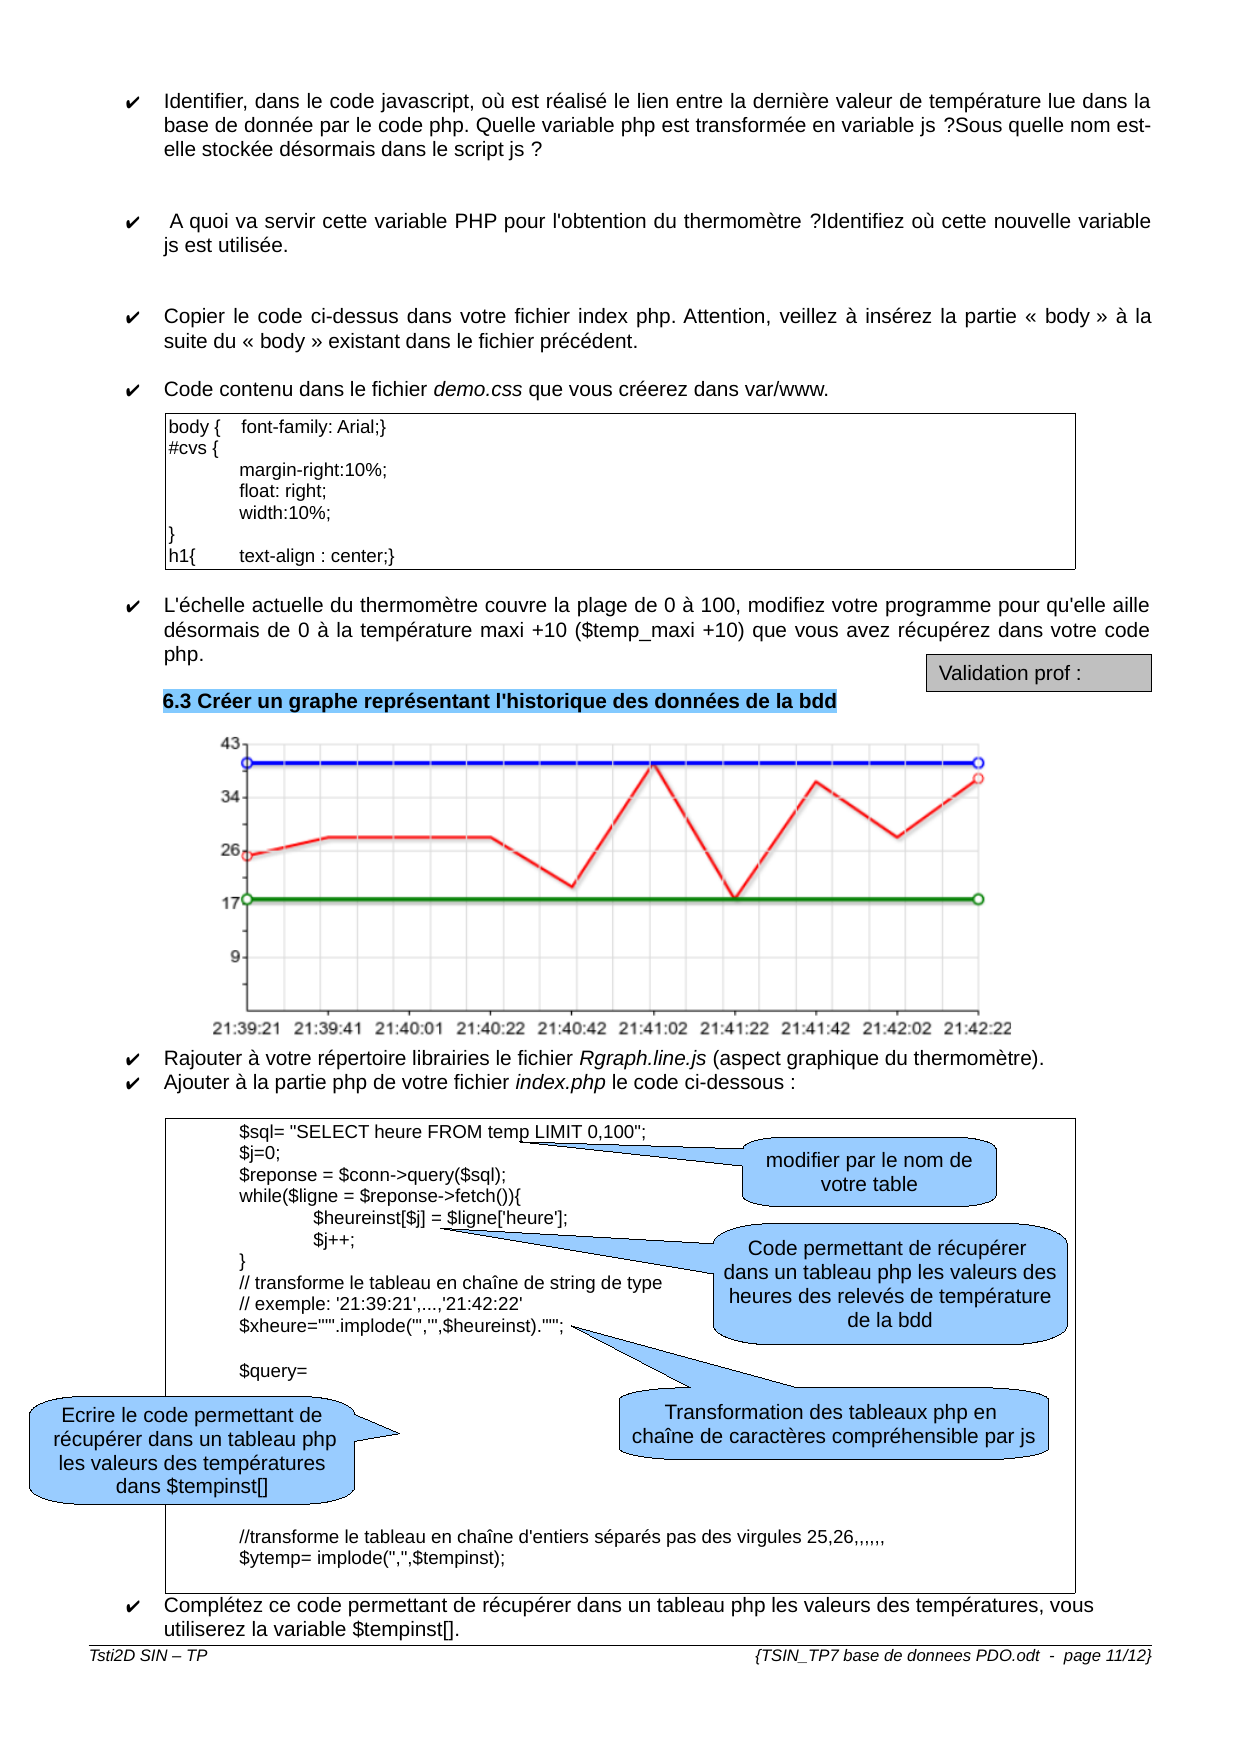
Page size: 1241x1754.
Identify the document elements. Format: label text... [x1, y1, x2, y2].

list Copier le code ci-dessus dans votre fichier index php. Attention, veillez à insérez la partie « body » à la suite du « body » existant dans le fichier précédent. [126, 304, 1152, 352]
text [981, 1139, 1075, 1161]
text $xheure="'".implode("','",$heureinst)."'"; [166, 1312, 721, 1336]
text while($ligne = $reponse->fetch()){ [166, 1182, 753, 1204]
text $sql= "SELECT heure FROM temp LIMIT 0,100"; [166, 1119, 1075, 1139]
text //transforme le tableau en chaîne d'entiers séparés pas des virgules 25,26,,,,,, [166, 1522, 1075, 1544]
text width:10%; [166, 499, 1075, 520]
text #cvs { [166, 434, 1075, 456]
text [522, 1139, 757, 1148]
text [985, 1182, 1075, 1204]
text $query= [166, 1357, 677, 1382]
list Code contenu dans le fichier demo.css que vous créerez dans var/www. [126, 376, 1152, 400]
list Rajouter à votre répertoire librairies le fichier Rgraph.line.js (aspect graphique du thermomètre). [126, 725, 1152, 1069]
text $j++; [166, 1225, 744, 1247]
text } [166, 1247, 672, 1268]
text [689, 1357, 1075, 1382]
text // transforme le tableau en chaîne de string de type [166, 1268, 713, 1290]
picture [206, 725, 1034, 1046]
text [997, 1161, 1075, 1182]
text h1{ text-align : center;} [166, 542, 1075, 569]
text $heureinst[$j] = $ligne['heure']; [166, 1204, 1075, 1225]
text // exemple: '21:39:21',...,'21:42:22' [166, 1290, 713, 1312]
subtitle 6.3 Créer un graphe représentant l'historique des données de la bdd [837, 689, 1152, 713]
text float: right; [166, 477, 1075, 499]
text $reponse = $conn->query($sql); [166, 1161, 742, 1182]
list Complétez ce code permettant de récupérer dans un tableau php les valeurs des températures, vous utiliserez la variable $tempinst[]. [126, 1593, 1152, 1641]
text [1068, 1247, 1075, 1268]
text body { font-family: Arial;} [166, 414, 1075, 434]
list A quoi va servir cette variable PHP pour l'obtention du thermomètre ?Identifiez où cette nouvelle variable js est utilisée. [126, 208, 1152, 256]
text } [166, 520, 1075, 542]
text $ytemp= implode(",",$tempinst); [166, 1544, 1075, 1568]
text margin-right:10%; [166, 456, 1075, 477]
list L'échelle actuelle du thermomètre couvre la plage de 0 à 100, modifiez votre programme pour qu'elle aille désormais de 0 à la température maxi +10 ($temp_maxi +10) que vous avez récupérez dans votre code php. [126, 593, 1152, 665]
list Ajouter à la partie php de votre fichier index.php le code ci-dessous : [126, 1069, 1152, 1093]
text [1036, 1225, 1075, 1247]
text $j=0; [166, 1139, 686, 1161]
list Identifier, dans le code javascript, où est réalisé le lien entre la dernière valeur de température lue dans la base de donnée par le code php. Quelle variable php est transformée en variable js ?Sous quelle nom est-elle stockée désormais dans le script js ? [126, 88, 1152, 161]
